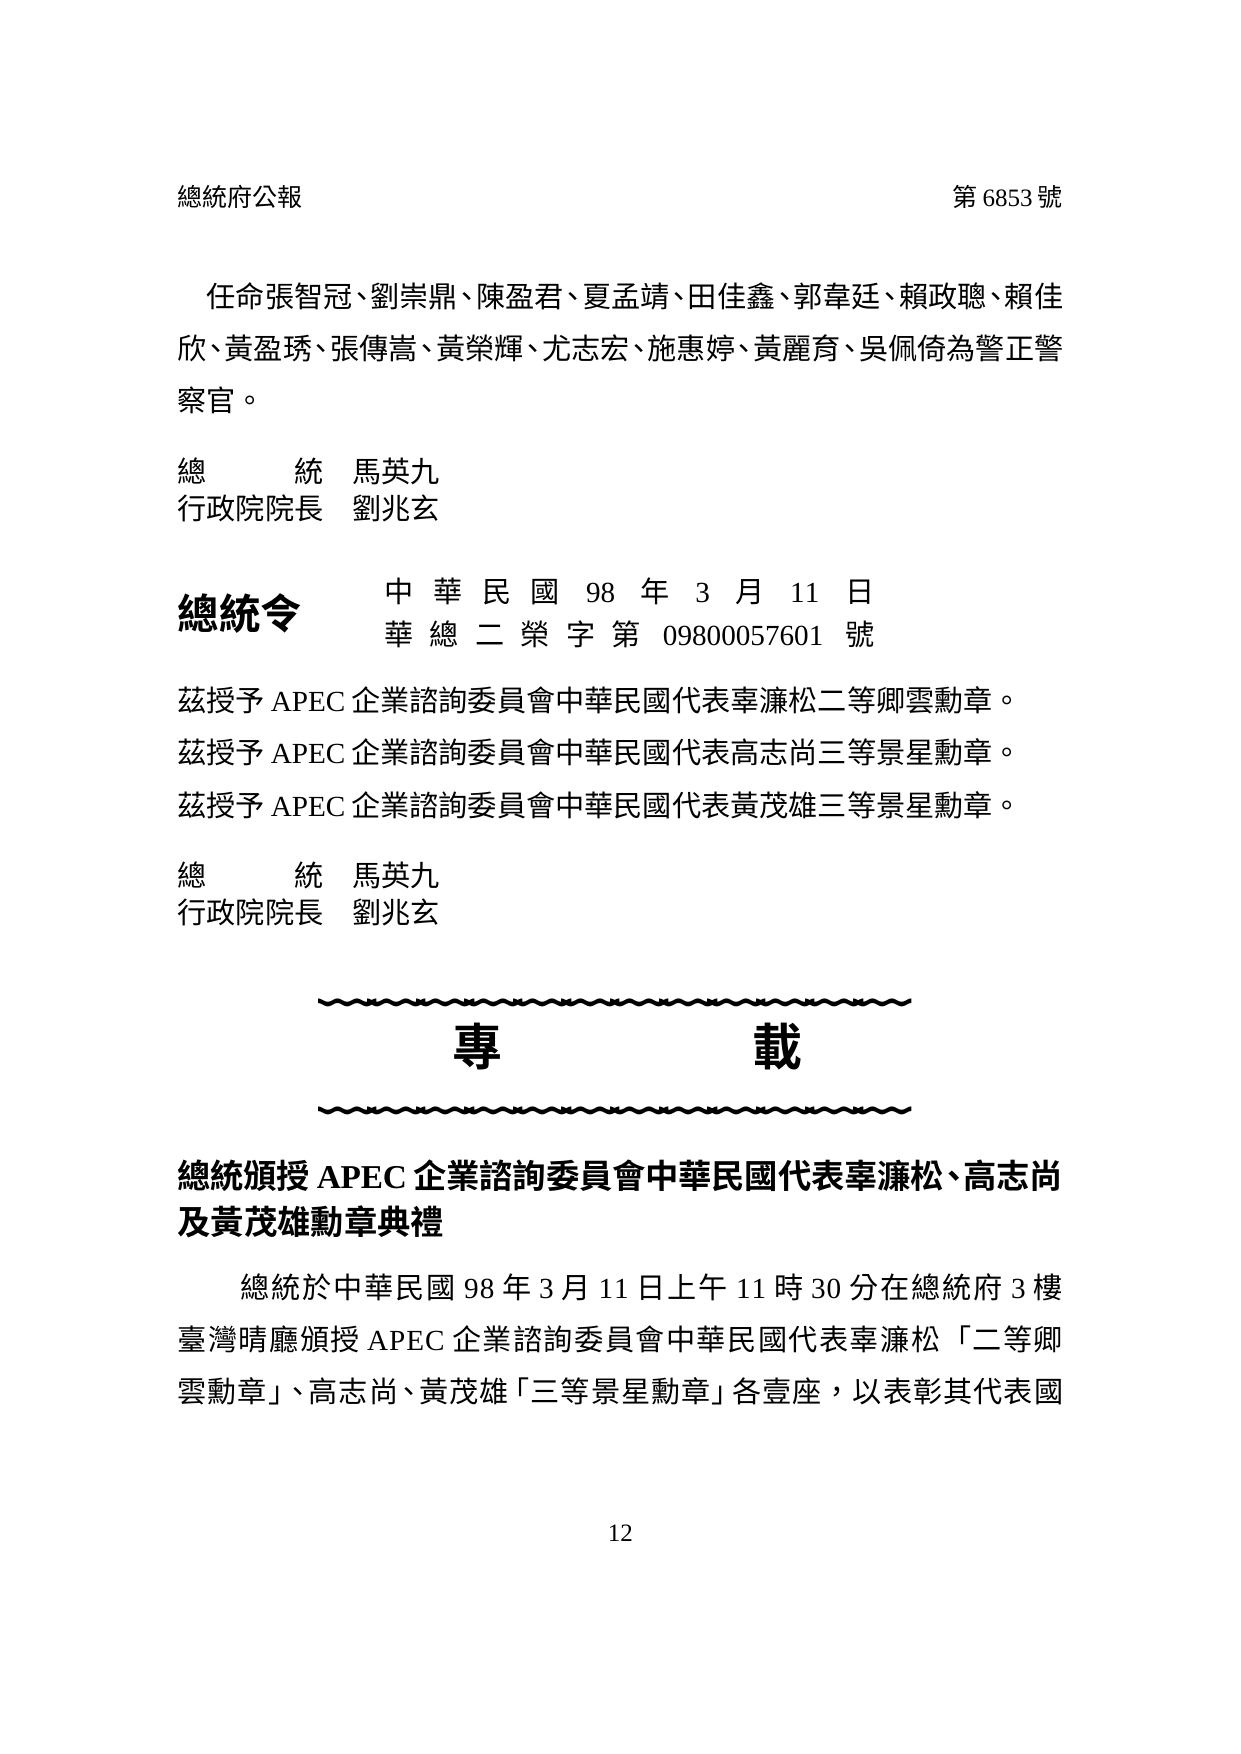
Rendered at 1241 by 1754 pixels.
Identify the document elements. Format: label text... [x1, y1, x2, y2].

table_header 總統令 [174, 552, 381, 670]
text 行政院院長 劉兆玄 [177, 489, 1063, 527]
text ﹏﹏﹏﹏﹏﹏﹏﹏﹏﹏﹏﹏ [177, 981, 1063, 1006]
text 總 統 馬英九 [177, 856, 1063, 894]
text 總統於中華民國98年3月11日上午11時30分在總統府3樓臺灣晴廳頒授APEC企業諮詢委員會中華民國代表辜濂松「二等卿雲勳章」、高志尚、黃茂雄「三等景星勳章」各壹座，以表彰其代表國 [177, 1256, 1063, 1413]
text 茲授予APEC企業諮詢委員會中華民國代表黃茂雄三等景星勳章。 [177, 774, 1063, 826]
text 茲授予APEC企業諮詢委員會中華民國代表高志尚三等景星勳章。 [177, 722, 1063, 774]
text 茲授予APEC企業諮詢委員會中華民國代表辜濂松二等卿雲勳章。 [177, 670, 1063, 722]
text 總 統 馬英九 [177, 452, 1063, 489]
text 行政院院長 劉兆玄 [177, 894, 1063, 931]
text 任命張智冠、劉崇鼎、陳盈君、夏孟靖、田佳鑫、郭韋廷、賴政聰、賴佳欣、黃盈琇、張傳嵩、黃榮輝、尤志宏、施惠婷、黃麗育、吳佩倚為警正警察官。 [177, 266, 1063, 422]
text 專 載 [192, 1019, 1063, 1077]
text ﹏﹏﹏﹏﹏﹏﹏﹏﹏﹏﹏﹏ [177, 1090, 1063, 1115]
text 總統頒授APEC企業諮詢委員會中華民國代表辜濂松、高志尚及黃茂雄勳章典禮 [177, 1152, 1063, 1244]
table_header 中華民國98年3月11日 華總二榮字第09800057601號 [381, 552, 877, 670]
